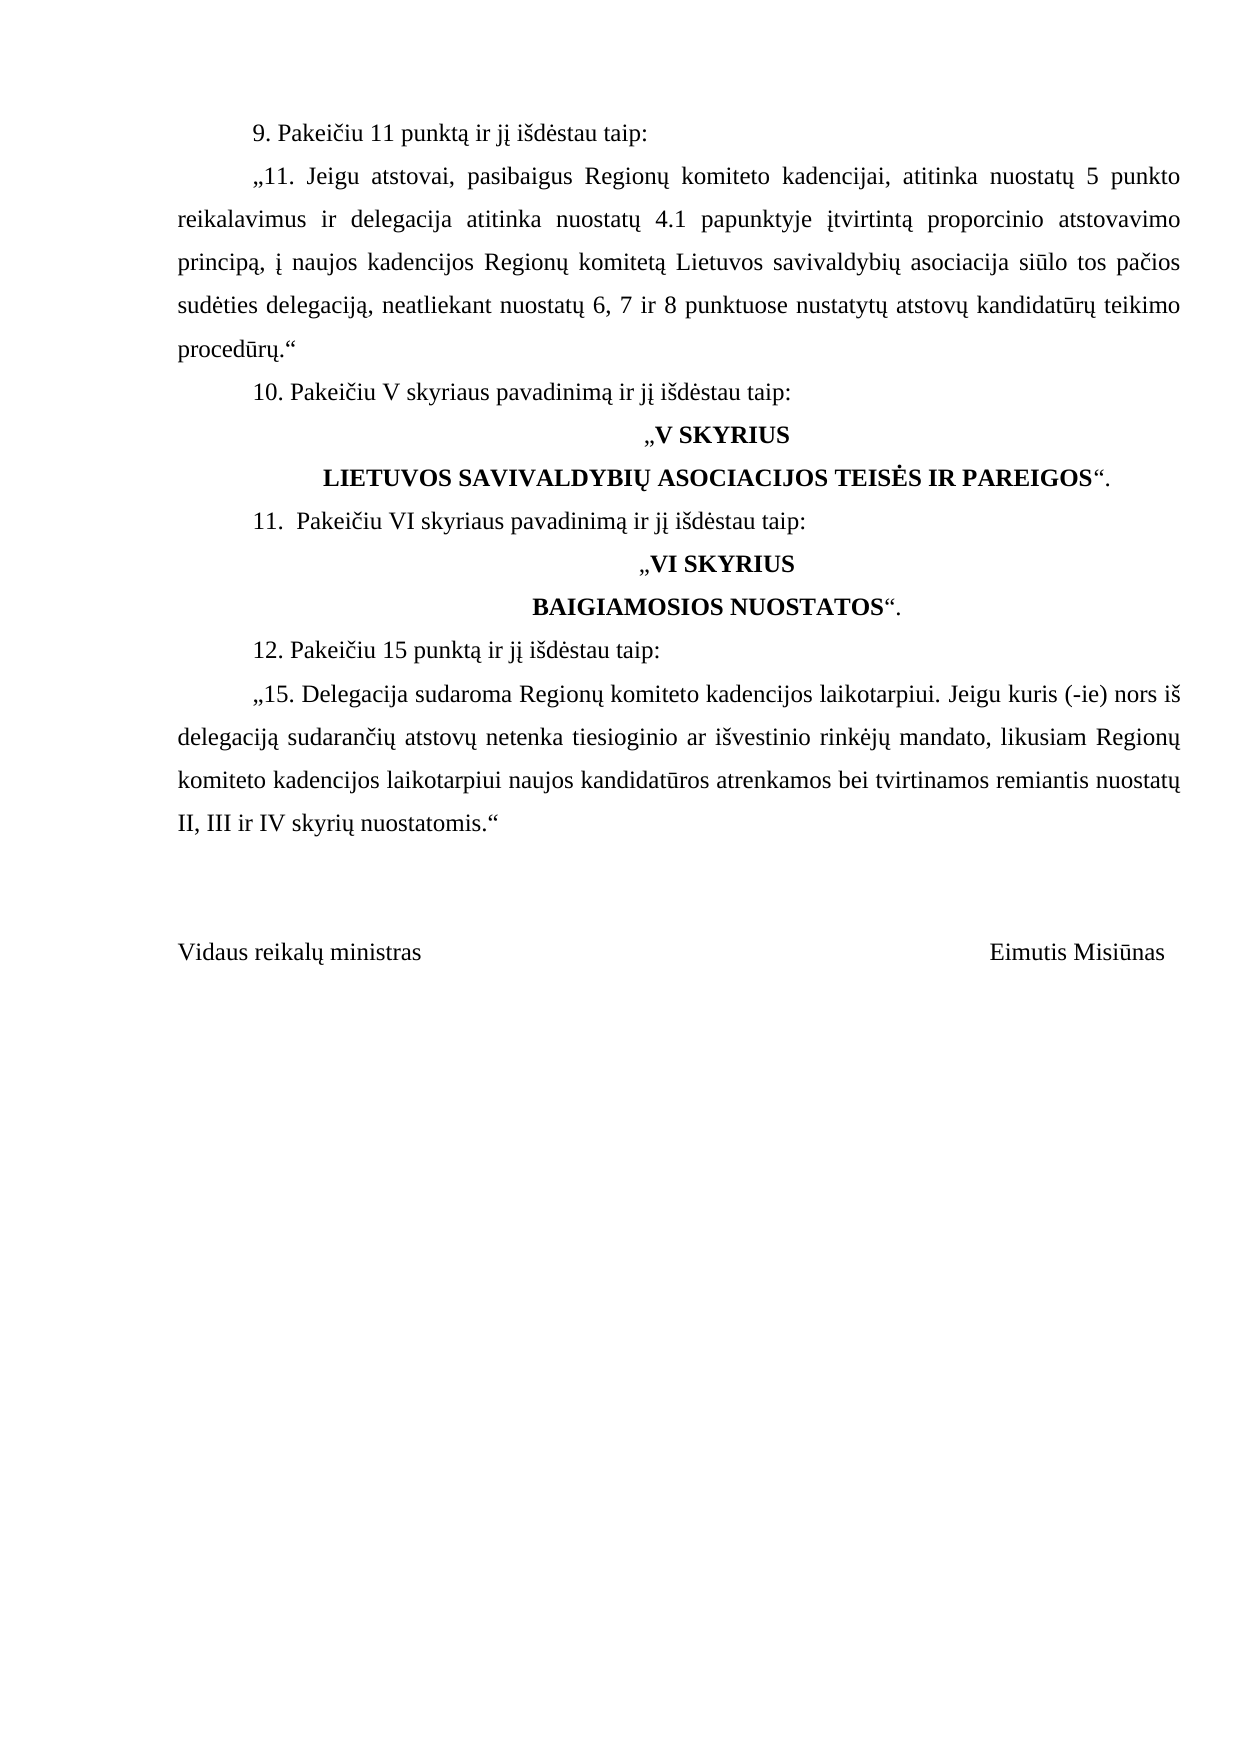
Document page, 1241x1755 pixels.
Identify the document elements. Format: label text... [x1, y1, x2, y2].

text 10. Pakeičiu V skyriaus pavadinimą ir jį išdėstau taip: [177, 377, 1181, 406]
text 9. Pakeičiu 11 punktą ir jį išdėstau taip: [177, 118, 1181, 147]
text Vidaus reikalų ministras Eimutis Misiūnas [177, 937, 1181, 966]
text „11. Jeigu atstovai, pasibaigus Regionų komiteto kadencijai, atitinka nuostatų 5 punkto reikalavimus ir delegacija atitinka nuostatų 4.1 papunktyje įtvirtintą proporcinio atstovavimo principą, į naujos kadencijos Regionų komitetą Lietuvos savivaldybių asociacija siūlo tos pačios sudėties delegaciją, neatliekant nuostatų 6, 7 ir 8 punktuose nustatytų atstovų kandidatūrų teikimo procedūrų.“ [177, 161, 1181, 362]
text „15. Delegacija sudaroma Regionų komiteto kadencijos laikotarpiui. Jeigu kuris (-ie) nors iš delegaciją sudarančių atstovų netenka tiesioginio ar išvestinio rinkėjų mandato, likusiam Regionų komiteto kadencijos laikotarpiui naujos kandidatūros atrenkamos bei tvirtinamos remiantis nuostatų II, III ir IV skyrių nuostatomis.“ [177, 679, 1181, 837]
text LIETUVOS SAVIVALDYBIŲ ASOCIACIJOS TEISĖS IR PAREIGOS“. [177, 463, 1181, 492]
text „V SKYRIUS [177, 420, 1181, 449]
text „VI SKYRIUS [177, 549, 1181, 578]
text BAIGIAMOSIOS NUOSTATOS“. [177, 592, 1181, 621]
text 11. Pakeičiu VI skyriaus pavadinimą ir jį išdėstau taip: [177, 506, 1181, 535]
text 12. Pakeičiu 15 punktą ir jį išdėstau taip: [177, 636, 1181, 664]
